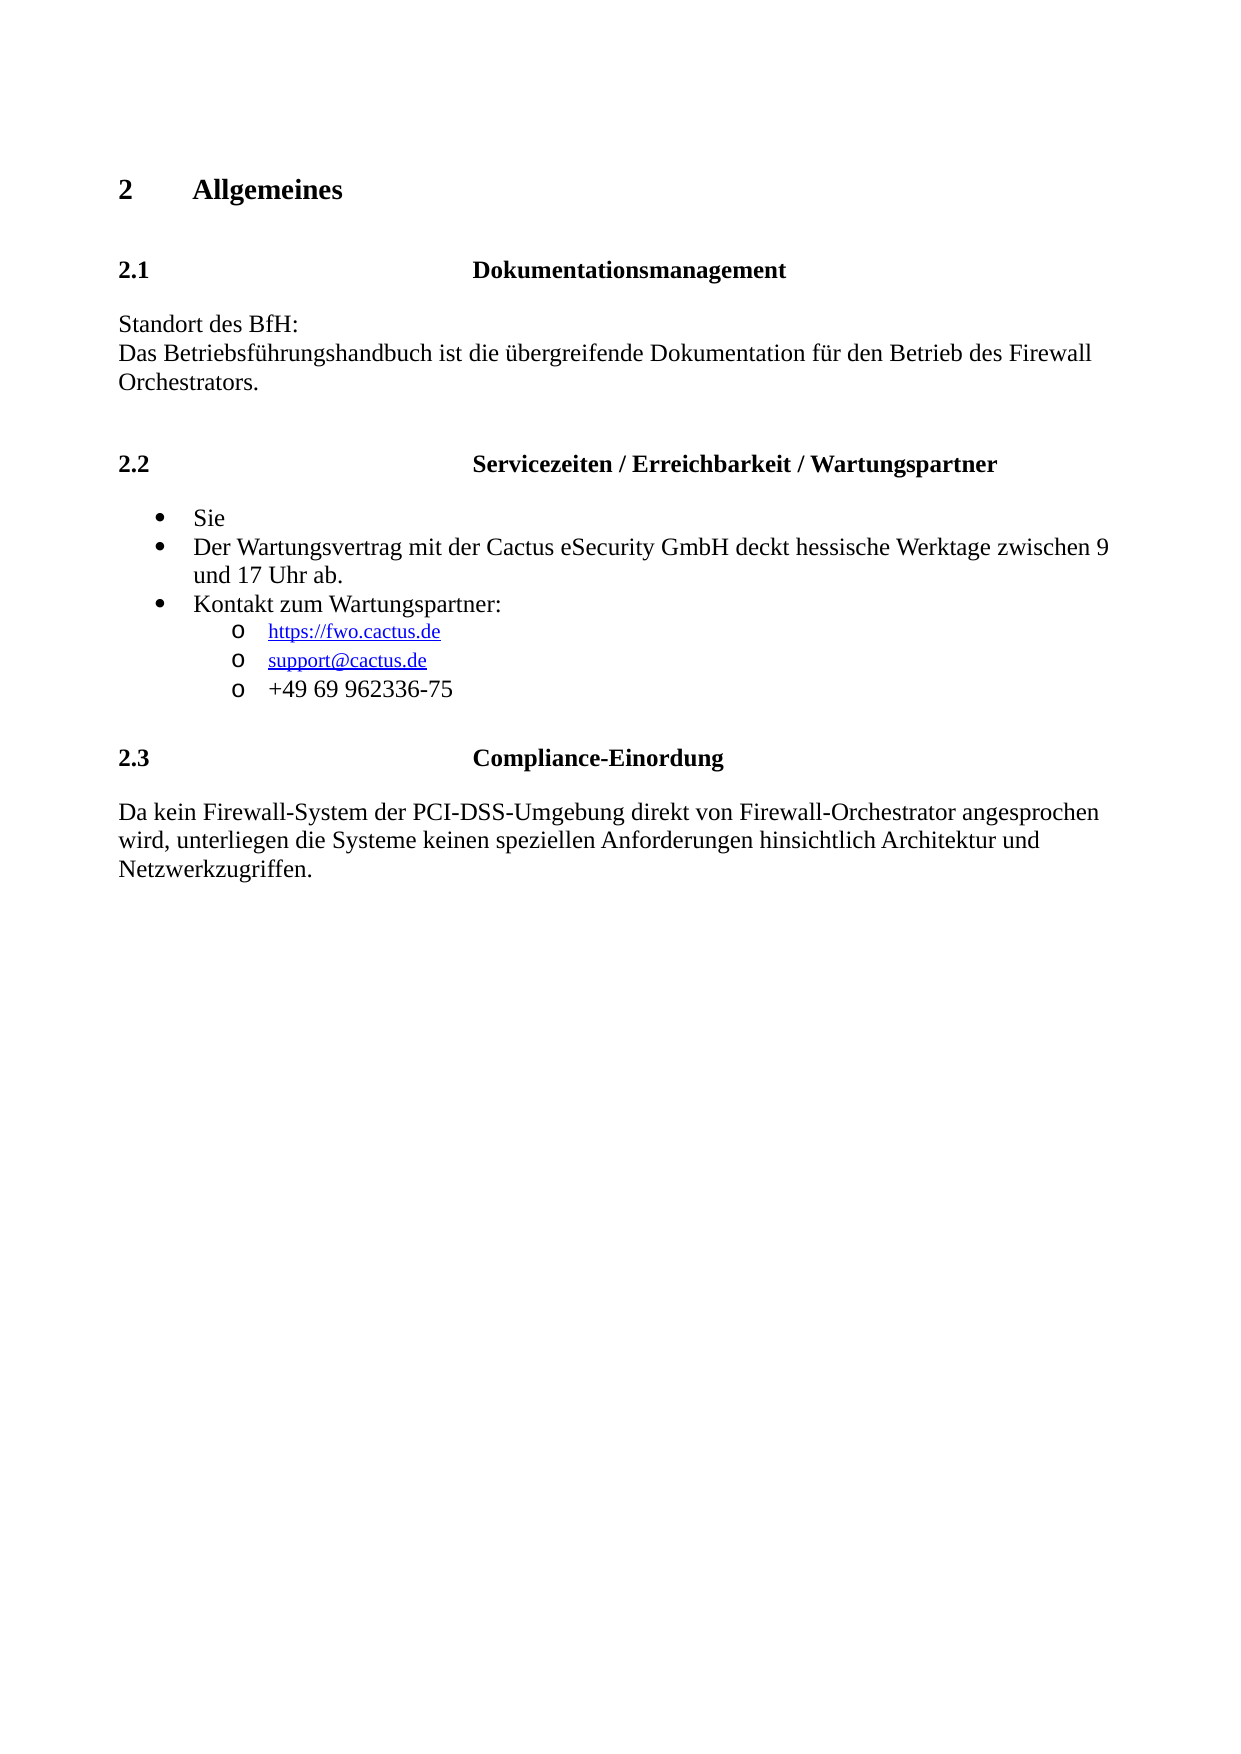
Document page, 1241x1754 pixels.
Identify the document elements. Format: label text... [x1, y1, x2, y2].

list Der Wartungsvertrag mit der Cactus eSecurity GmbH deckt hessische Werktage zwischen 9 und 17 Uhr ab. [156, 532, 1122, 589]
list Sie [156, 503, 1122, 532]
list +49 69 962336-75 [231, 674, 1122, 705]
text Da kein Firewall-System der PCI-DSS-Umgebung direkt von Firewall-Orchestrator angesprochen wird, unterliegen die Systeme keinen speziellen Anforderungen hinsichtlich Architektur und Netzwerkzugriffen. [118, 797, 1122, 883]
subtitle Dokumentationsmanagement [118, 255, 1122, 284]
list Kontakt zum Wartungspartner: [156, 589, 1122, 618]
subtitle Compliance-Einordung [118, 743, 1122, 772]
text Das Betriebsführungshandbuch ist die übergreifende Dokumentation für den Betrieb des Firewall Orchestrators. [118, 338, 1122, 395]
subtitle Allgemeines [118, 172, 1122, 205]
text Standort des BfH: [118, 309, 1122, 338]
subtitle Servicezeiten / Erreichbarkeit / Wartungspartner [118, 449, 1122, 478]
list support@cactus.de [231, 646, 1122, 674]
list https://fwo.cactus.de [231, 618, 1122, 646]
